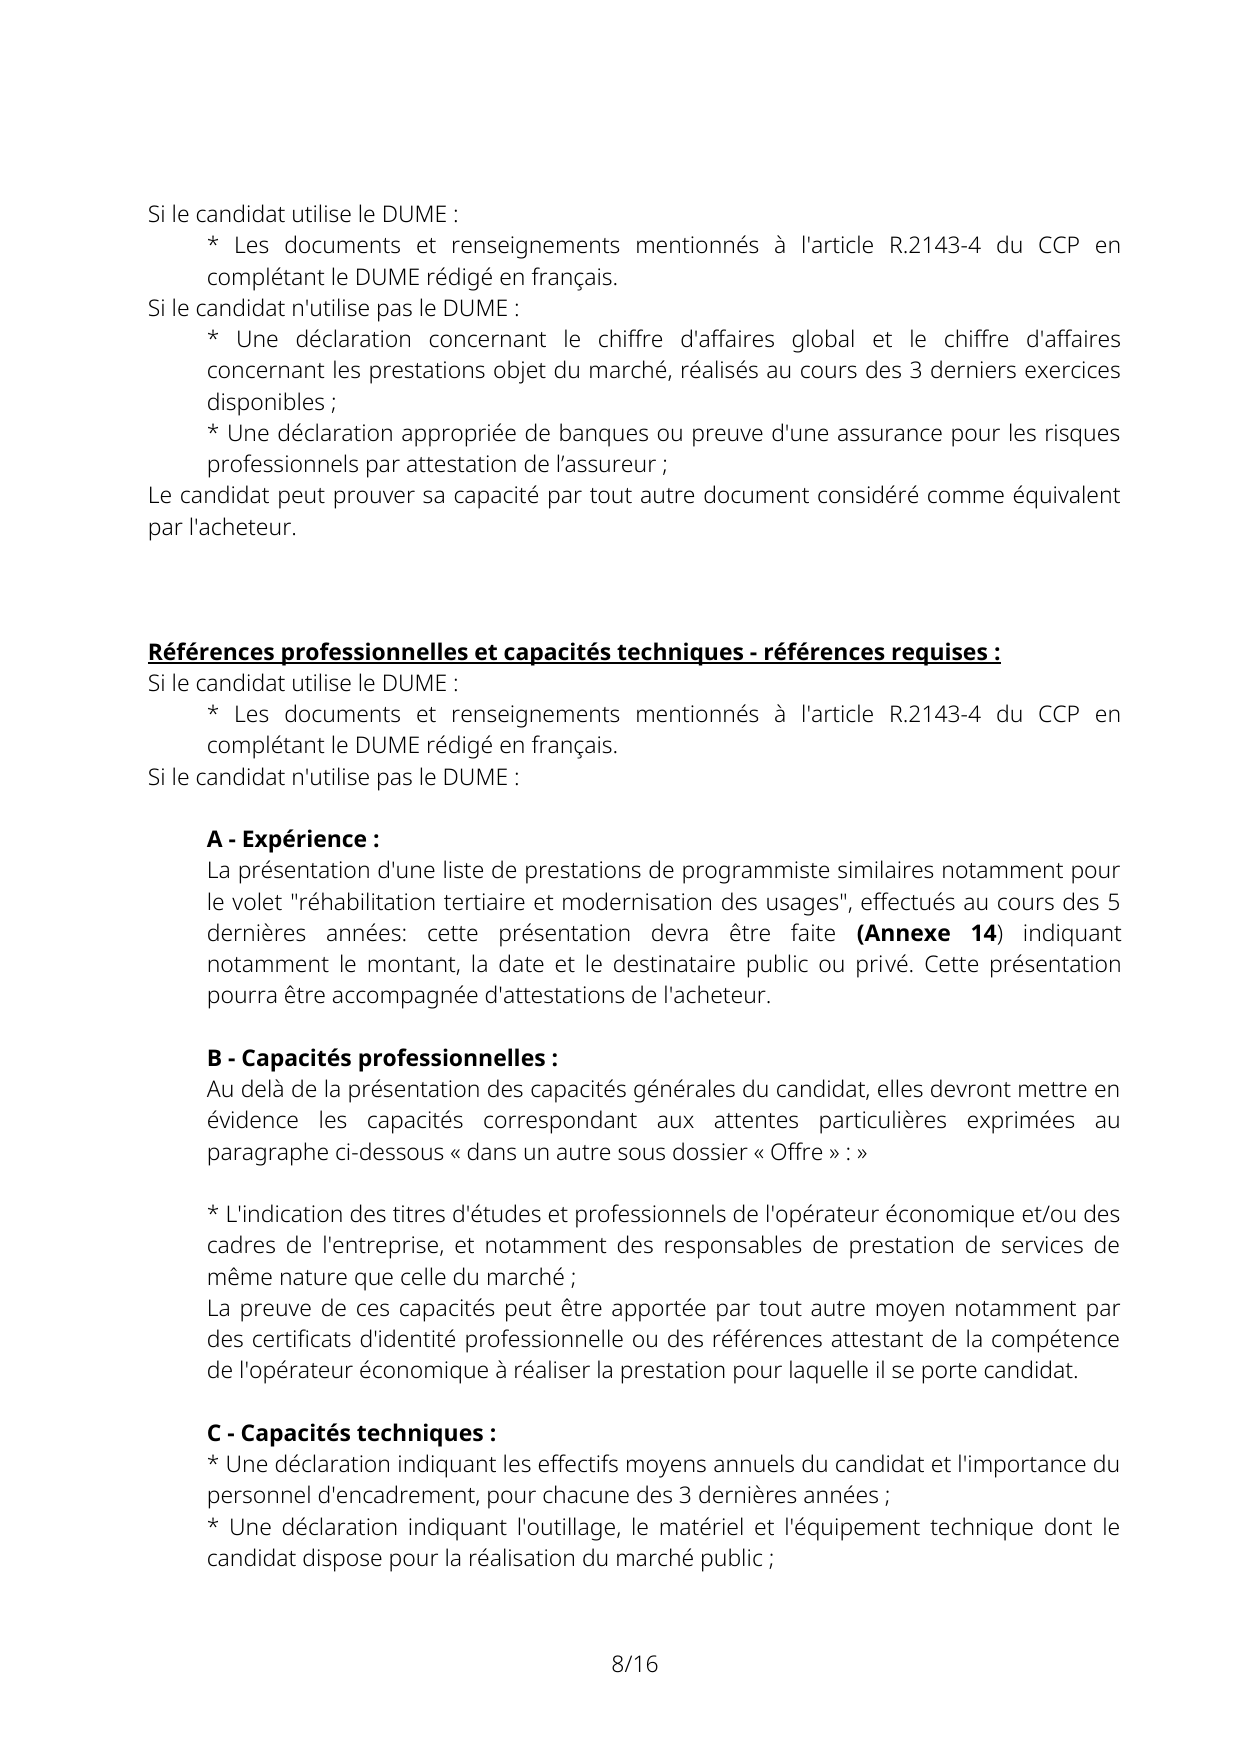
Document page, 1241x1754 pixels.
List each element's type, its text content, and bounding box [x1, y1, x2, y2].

text Références professionnelles et capacités techniques - références requises : [148, 636, 1122, 667]
text * Une déclaration concernant le chiffre d'affaires global et le chiffre d'affaires concernant les prestations objet du marché, réalisés au cours des 3 derniers exercices disponibles ; [207, 323, 1122, 417]
text B - Capacités professionnelles : [207, 1042, 1122, 1073]
text Si le candidat utilise le DUME : [148, 198, 1122, 229]
text * Les documents et renseignements mentionnés à l'article R.2143-4 du CCP en complétant le DUME rédigé en français. [207, 229, 1122, 292]
text * Une déclaration indiquant les effectifs moyens annuels du candidat et l'importance du personnel d'encadrement, pour chacune des 3 dernières années ; [207, 1448, 1122, 1511]
text * Une déclaration appropriée de banques ou preuve d'une assurance pour les risques professionnels par attestation de l’assureur ; [207, 417, 1122, 479]
text Au delà de la présentation des capacités générales du candidat, elles devront mettre en évidence les capacités correspondant aux attentes particulières exprimées au paragraphe ci-dessous « dans un autre sous dossier « Offre » : » [207, 1073, 1122, 1167]
text Si le candidat n'utilise pas le DUME : [148, 292, 1122, 323]
text C - Capacités techniques : [207, 1417, 1122, 1448]
text A - Expérience : [207, 823, 1122, 854]
text Si le candidat n'utilise pas le DUME : [148, 761, 1122, 792]
text Si le candidat utilise le DUME : [148, 667, 1122, 698]
text Le candidat peut prouver sa capacité par tout autre document considéré comme équivalent par l'acheteur. [148, 479, 1122, 542]
text * Une déclaration indiquant l'outillage, le matériel et l'équipement technique dont le candidat dispose pour la réalisation du marché public ; [207, 1511, 1122, 1573]
text * L'indication des titres d'études et professionnels de l'opérateur économique et/ou des cadres de l'entreprise, et notamment des responsables de prestation de services de même nature que celle du marché ; [207, 1198, 1122, 1292]
text La preuve de ces capacités peut être apportée par tout autre moyen notamment par des certificats d'identité professionnelle ou des références attestant de la compétence de l'opérateur économique à réaliser la prestation pour laquelle il se porte candidat. [207, 1292, 1122, 1386]
text * Les documents et renseignements mentionnés à l'article R.2143-4 du CCP en complétant le DUME rédigé en français. [207, 698, 1122, 761]
text La présentation d'une liste de prestations de programmiste similaires notamment pour le volet "réhabilitation tertiaire et modernisation des usages", effectués au cours des 5 dernières années: cette présentation devra être faite (Annexe 14) indiquant notamment le montant, la date et le destinataire public ou privé. Cette présentation pourra être accompagnée d'attestations de l'acheteur. [207, 854, 1122, 1011]
